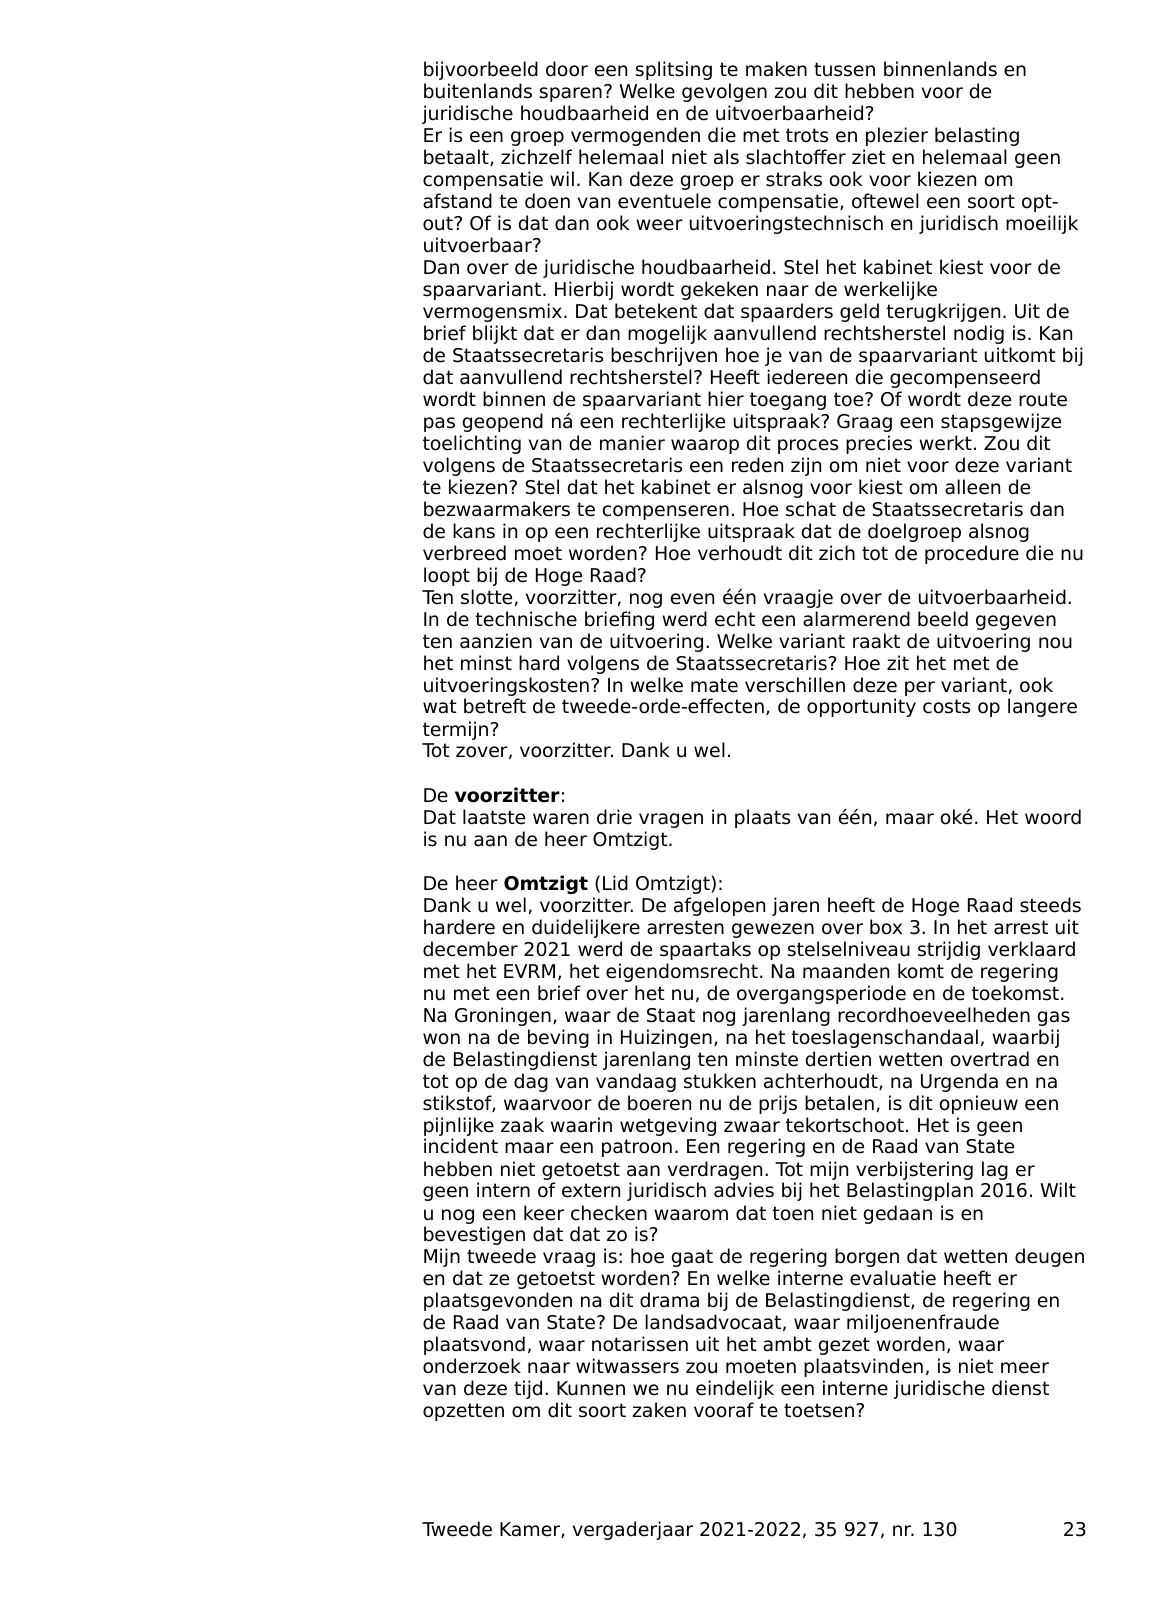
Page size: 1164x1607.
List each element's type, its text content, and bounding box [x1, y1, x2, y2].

text Ten slotte, voorzitter, nog even één vraagje over de uitvoerbaarheid. In de technische briefing werd echt een alarmerend beeld gegeven ten aanzien van de uitvoering. Welke variant raakt de uitvoering nou het minst hard volgens de Staatssecretaris? Hoe zit het met de uitvoeringskosten? In welke mate verschillen deze per variant, ook wat betreft de tweede-orde-effecten, de opportunity costs op langere termijn? [422, 587, 1087, 740]
text Tot zover, voorzitter. Dank u wel. [422, 740, 1087, 762]
text Mijn tweede vraag is: hoe gaat de regering borgen dat wetten deugen en dat ze getoetst worden? En welke interne evaluatie heeft er plaatsgevonden na dit drama bij de Belastingdienst, de regering en de Raad van State? De landsadvocaat, waar miljoenenfraude plaatsvond, waar notarissen uit het ambt gezet worden, waar onderzoek naar witwassers zou moeten plaatsvinden, is niet meer van deze tijd. Kunnen we nu eindelijk een interne juridische dienst opzetten om dit soort zaken vooraf te toetsen? [422, 1246, 1087, 1422]
text Dan over de juridische houdbaarheid. Stel het kabinet kiest voor de spaarvariant. Hierbij wordt gekeken naar de werkelijke vermogensmix. Dat betekent dat spaarders geld terugkrijgen. Uit de brief blijkt dat er dan mogelijk aanvullend rechtsherstel nodig is. Kan de Staatssecretaris beschrijven hoe je van de spaarvariant uitkomt bij dat aanvullend rechtsherstel? Heeft iedereen die gecompenseerd wordt binnen de spaarvariant hier toegang toe? Of wordt deze route pas geopend ná een rechterlijke uitspraak? Graag een stapsgewijze toelichting van de manier waarop dit proces precies werkt. Zou dit volgens de Staatssecretaris een reden zijn om niet voor deze variant te kiezen? Stel dat het kabinet er alsnog voor kiest om alleen de bezwaarmakers te compenseren. Hoe schat de Staatssecretaris dan de kans in op een rechterlijke uitspraak dat de doelgroep alsnog verbreed moet worden? Hoe verhoudt dit zich tot de procedure die nu loopt bij de Hoge Raad? [422, 257, 1087, 587]
text Dat laatste waren drie vragen in plaats van één, maar oké. Het woord is nu aan de heer Omtzigt. [422, 807, 1087, 851]
text Er is een groep vermogenden die met trots en plezier belasting betaalt, zichzelf helemaal niet als slachtoffer ziet en helemaal geen compensatie wil. Kan deze groep er straks ook voor kiezen om afstand te doen van eventuele compensatie, oftewel een soort opt-out? Of is dat dan ook weer uitvoeringstechnisch en juridisch moeilijk uitvoerbaar? [422, 125, 1087, 257]
text De voorzitter: [422, 784, 1087, 807]
text Dank u wel, voorzitter. De afgelopen jaren heeft de Hoge Raad steeds hardere en duidelijkere arresten gewezen over box 3. In het arrest uit december 2021 werd de spaartaks op stelselniveau strijdig verklaard met het EVRM, het eigendomsrecht. Na maanden komt de regering nu met een brief over het nu, de overgangsperiode en de toekomst. Na Groningen, waar de Staat nog jarenlang recordhoeveelheden gas won na de beving in Huizingen, na het toeslagenschandaal, waarbij de Belastingdienst jarenlang ten minste dertien wetten overtrad en tot op de dag van vandaag stukken achterhoudt, na Urgenda en na stikstof, waarvoor de boeren nu de prijs betalen, is dit opnieuw een pijnlijke zaak waarin wetgeving zwaar tekortschoot. Het is geen incident maar een patroon. Een regering en de Raad van State hebben niet getoetst aan verdragen. Tot mijn verbijstering lag er geen intern of extern juridisch advies bij het Belastingplan 2016. Wilt u nog een keer checken waarom dat toen niet gedaan is en bevestigen dat dat zo is? [422, 895, 1087, 1246]
text De heer Omtzigt (Lid Omtzigt): [422, 873, 1087, 895]
text bijvoorbeeld door een splitsing te maken tussen binnenlands en buitenlands sparen? Welke gevolgen zou dit hebben voor de juridische houdbaarheid en de uitvoerbaarheid? [422, 59, 1087, 125]
